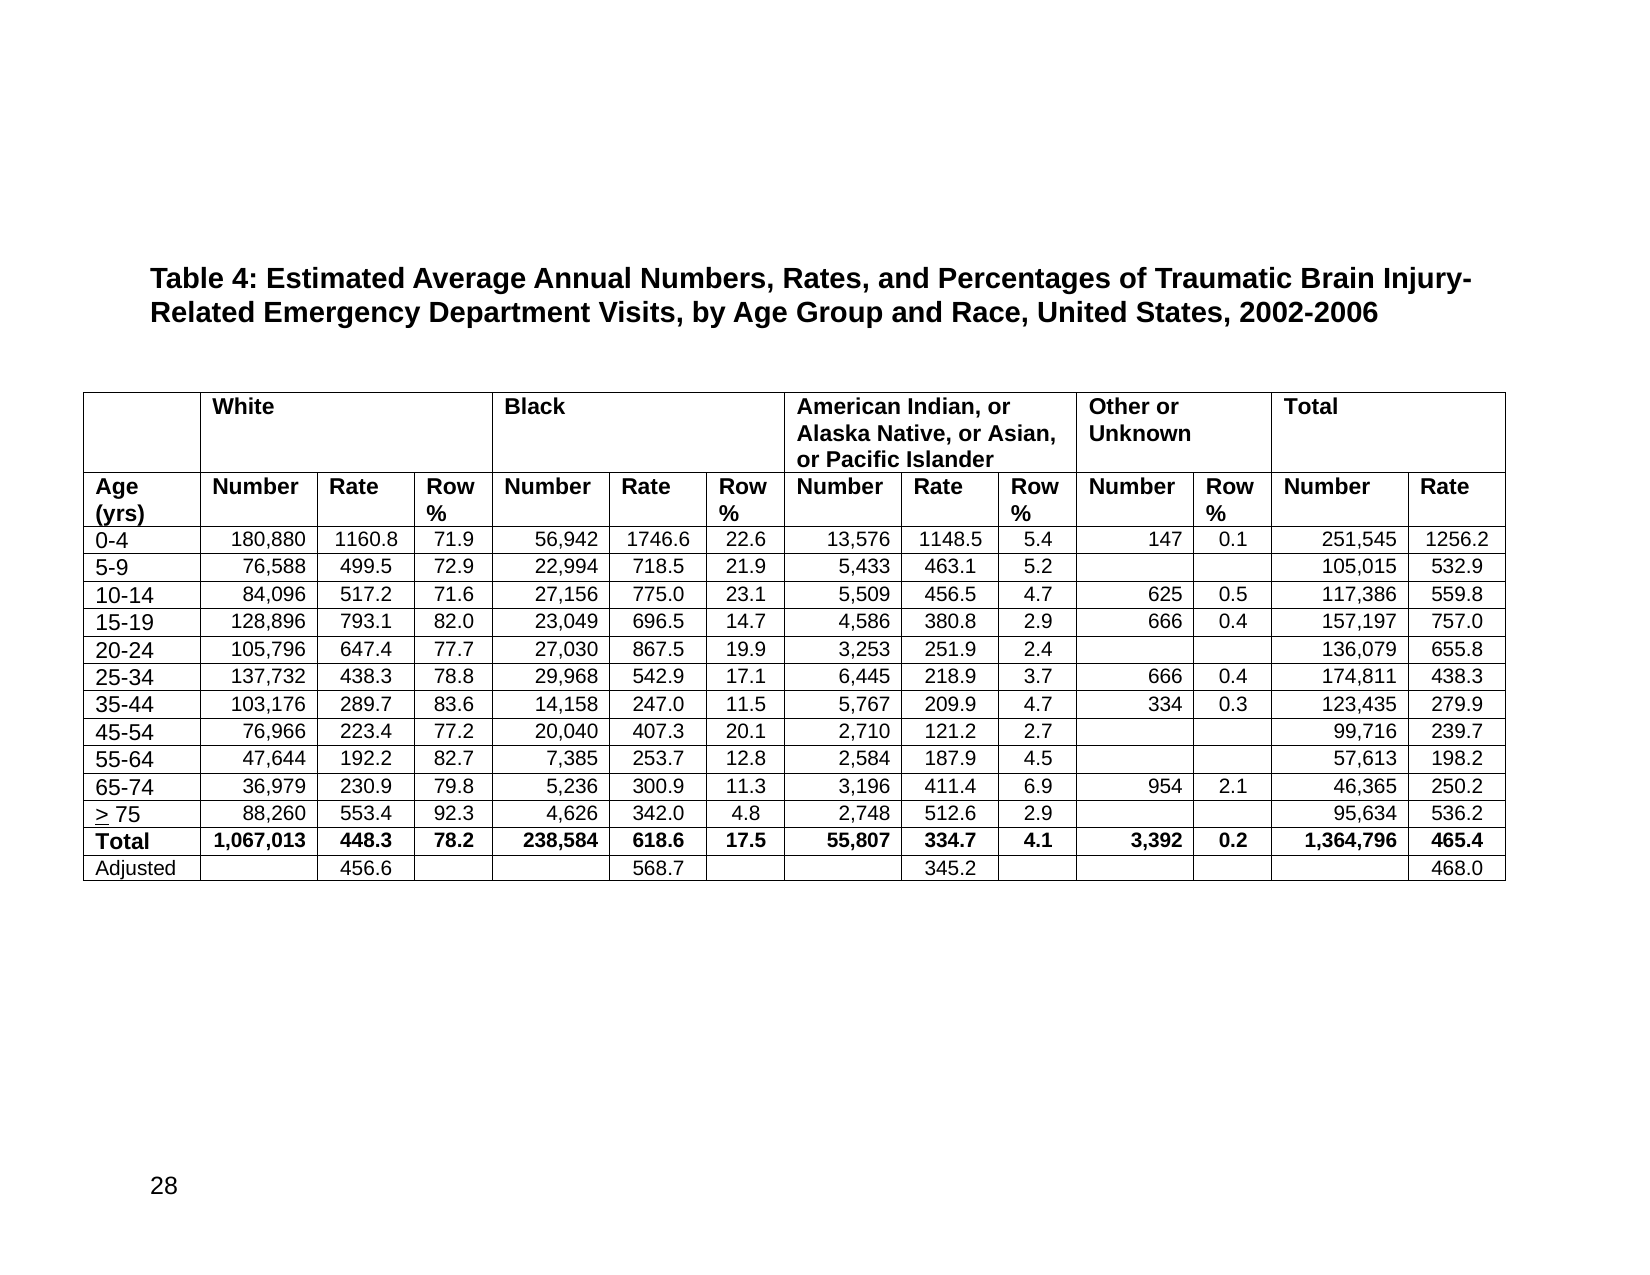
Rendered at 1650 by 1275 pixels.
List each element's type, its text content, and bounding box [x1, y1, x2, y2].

table_cell 6.9 [999, 774, 1076, 800]
table_header Other or Unknown [1077, 393, 1271, 472]
table_cell 174,811 [1272, 664, 1408, 690]
table_cell 553.4 [318, 801, 414, 827]
table_cell Number [201, 473, 317, 526]
table_cell 23.1 [707, 582, 784, 608]
table_cell [1077, 746, 1193, 772]
table_header Total [1272, 393, 1505, 472]
table_cell 0.5 [1194, 582, 1271, 608]
table_cell > 75 [84, 801, 200, 827]
table_header [84, 393, 200, 472]
table_cell Rate [1409, 473, 1505, 526]
table_cell 137,732 [201, 664, 317, 690]
table_cell 12.8 [707, 746, 784, 772]
table_cell 2.9 [999, 609, 1076, 636]
table_cell 84,096 [201, 582, 317, 608]
table_cell 867.5 [610, 637, 706, 663]
table_cell 3,253 [785, 637, 901, 663]
table_cell 334 [1077, 691, 1193, 718]
table_cell 5.2 [999, 554, 1076, 581]
table_cell [707, 856, 784, 880]
table_cell [1194, 746, 1271, 772]
table_cell Number [1272, 473, 1408, 526]
table_cell 45-54 [84, 719, 200, 745]
table_cell 71.6 [415, 582, 492, 608]
table_cell 345.2 [902, 856, 998, 880]
table_cell 5.4 [999, 527, 1076, 553]
table_cell [493, 856, 609, 880]
table_cell 757.0 [1409, 609, 1505, 636]
table_cell 5,433 [785, 554, 901, 581]
table_cell 289.7 [318, 691, 414, 718]
table_cell 21.9 [707, 554, 784, 581]
table_cell 2,584 [785, 746, 901, 772]
table_cell 218.9 [902, 664, 998, 690]
table_cell 696.5 [610, 609, 706, 636]
table_cell 47,644 [201, 746, 317, 772]
table_cell [1194, 801, 1271, 827]
table_cell 4.1 [999, 828, 1076, 855]
table_cell 1,364,796 [1272, 828, 1408, 855]
table_cell 7,385 [493, 746, 609, 772]
table_cell 187.9 [902, 746, 998, 772]
table_cell 95,634 [1272, 801, 1408, 827]
table_cell 76,588 [201, 554, 317, 581]
table_cell 157,197 [1272, 609, 1408, 636]
table_cell 65-74 [84, 774, 200, 800]
table_cell 15-19 [84, 609, 200, 636]
table_cell 568.7 [610, 856, 706, 880]
table_cell 147 [1077, 527, 1193, 553]
table_cell 4.8 [707, 801, 784, 827]
table_cell 1256.2 [1409, 527, 1505, 553]
table_header White [201, 393, 492, 472]
table_cell 6,445 [785, 664, 901, 690]
table_cell 4.7 [999, 582, 1076, 608]
table_cell 19.9 [707, 637, 784, 663]
table_cell 11.3 [707, 774, 784, 800]
table_cell 251,545 [1272, 527, 1408, 553]
table_cell 0.3 [1194, 691, 1271, 718]
table_cell 5,509 [785, 582, 901, 608]
table_cell 10-14 [84, 582, 200, 608]
table_cell 22,994 [493, 554, 609, 581]
table_cell [1272, 856, 1408, 880]
table_cell 180,880 [201, 527, 317, 553]
table_cell 559.8 [1409, 582, 1505, 608]
table_cell 36,979 [201, 774, 317, 800]
table_cell 27,156 [493, 582, 609, 608]
table_cell Rate [318, 473, 414, 526]
table_cell [1194, 637, 1271, 663]
table_cell 13,576 [785, 527, 901, 553]
table_cell 666 [1077, 609, 1193, 636]
table_cell 438.3 [1409, 664, 1505, 690]
table_cell [415, 856, 492, 880]
table_cell 25-34 [84, 664, 200, 690]
table_cell 79.8 [415, 774, 492, 800]
table_cell 2,748 [785, 801, 901, 827]
table_cell 468.0 [1409, 856, 1505, 880]
table_cell 20-24 [84, 637, 200, 663]
table_cell 448.3 [318, 828, 414, 855]
table_cell 625 [1077, 582, 1193, 608]
table_cell 92.3 [415, 801, 492, 827]
table_cell [1077, 856, 1193, 880]
table_cell 618.6 [610, 828, 706, 855]
table_cell 1160.8 [318, 527, 414, 553]
table_cell 123,435 [1272, 691, 1408, 718]
table_cell Row% [1194, 473, 1271, 526]
table_cell 14,158 [493, 691, 609, 718]
table_cell 99,716 [1272, 719, 1408, 745]
table_cell [1194, 719, 1271, 745]
table_cell 407.3 [610, 719, 706, 745]
table_cell 20.1 [707, 719, 784, 745]
table_cell 4,586 [785, 609, 901, 636]
table_cell 0.2 [1194, 828, 1271, 855]
table_cell 4.7 [999, 691, 1076, 718]
table_cell 793.1 [318, 609, 414, 636]
table_cell 78.8 [415, 664, 492, 690]
table_cell [1077, 637, 1193, 663]
table_cell Rate [610, 473, 706, 526]
table_cell 1746.6 [610, 527, 706, 553]
table_cell 136,079 [1272, 637, 1408, 663]
table_cell 88,260 [201, 801, 317, 827]
table_cell 4.5 [999, 746, 1076, 772]
title Table 4: Estimated Average Annual Numbers, Rates, and Percentages of Traumatic Brain Injury-Related Emergency Department Visits, by Age Group and Race, United States, 2002-2006 [150, 261, 1500, 328]
table_cell [1194, 856, 1271, 880]
table_cell Row % [707, 473, 784, 526]
table_cell 56,942 [493, 527, 609, 553]
table_cell 532.9 [1409, 554, 1505, 581]
table_cell 1148.5 [902, 527, 998, 553]
table_cell [1077, 719, 1193, 745]
table_cell Row % [999, 473, 1076, 526]
table_cell Number [1077, 473, 1193, 526]
table_cell 0.4 [1194, 609, 1271, 636]
table_cell [1077, 801, 1193, 827]
table_cell 121.2 [902, 719, 998, 745]
table_cell 250.2 [1409, 774, 1505, 800]
table_cell Adjusted [84, 856, 200, 880]
table_cell 411.4 [902, 774, 998, 800]
table_cell 78.2 [415, 828, 492, 855]
table_cell Age (yrs) [84, 473, 200, 526]
table_cell Number [493, 473, 609, 526]
table_header Black [493, 393, 784, 472]
table_cell 2.9 [999, 801, 1076, 827]
table_cell 223.4 [318, 719, 414, 745]
table_cell Rate [902, 473, 998, 526]
table_cell [1077, 554, 1193, 581]
table_cell 718.5 [610, 554, 706, 581]
table_cell 3,392 [1077, 828, 1193, 855]
table_cell 198.2 [1409, 746, 1505, 772]
table_cell 247.0 [610, 691, 706, 718]
table_cell 3.7 [999, 664, 1076, 690]
table_cell 279.9 [1409, 691, 1505, 718]
table_cell 5-9 [84, 554, 200, 581]
table_cell 128,896 [201, 609, 317, 636]
table_cell 0.4 [1194, 664, 1271, 690]
table_cell 238,584 [493, 828, 609, 855]
table_cell 463.1 [902, 554, 998, 581]
table_cell 57,613 [1272, 746, 1408, 772]
table_cell 14.7 [707, 609, 784, 636]
table_cell 27,030 [493, 637, 609, 663]
table_cell 117,386 [1272, 582, 1408, 608]
table_cell 465.4 [1409, 828, 1505, 855]
table_cell 775.0 [610, 582, 706, 608]
table_cell 0-4 [84, 527, 200, 553]
table_cell 23,049 [493, 609, 609, 636]
table_cell 3,196 [785, 774, 901, 800]
table_cell 1,067,013 [201, 828, 317, 855]
table_cell 499.5 [318, 554, 414, 581]
table_cell 82.7 [415, 746, 492, 772]
table_cell 209.9 [902, 691, 998, 718]
table_cell 456.6 [318, 856, 414, 880]
table_header American Indian, or Alaska Native, or Asian, or Pacific Islander [785, 393, 1076, 472]
table_cell 253.7 [610, 746, 706, 772]
table_cell Row % [415, 473, 492, 526]
table_cell 17.1 [707, 664, 784, 690]
table_cell 954 [1077, 774, 1193, 800]
table_cell 512.6 [902, 801, 998, 827]
table_cell [1194, 554, 1271, 581]
table_cell 4,626 [493, 801, 609, 827]
table_cell 2.4 [999, 637, 1076, 663]
table_cell 5,236 [493, 774, 609, 800]
table_cell 46,365 [1272, 774, 1408, 800]
table_cell 17.5 [707, 828, 784, 855]
table_cell 35-44 [84, 691, 200, 718]
table_cell 29,968 [493, 664, 609, 690]
table_cell 77.2 [415, 719, 492, 745]
table_cell [201, 856, 317, 880]
table_cell 72.9 [415, 554, 492, 581]
table_cell 77.7 [415, 637, 492, 663]
table_cell 105,796 [201, 637, 317, 663]
table_cell 542.9 [610, 664, 706, 690]
table_cell 103,176 [201, 691, 317, 718]
table_cell 83.6 [415, 691, 492, 718]
table_cell Total [84, 828, 200, 855]
table_cell 76,966 [201, 719, 317, 745]
table_cell [785, 856, 901, 880]
table_cell 251.9 [902, 637, 998, 663]
table_cell 82.0 [415, 609, 492, 636]
table_cell 230.9 [318, 774, 414, 800]
table_cell 647.4 [318, 637, 414, 663]
table_cell 192.2 [318, 746, 414, 772]
table_cell 105,015 [1272, 554, 1408, 581]
table_cell 0.1 [1194, 527, 1271, 553]
table_cell 20,040 [493, 719, 609, 745]
table_cell Number [785, 473, 901, 526]
table_cell 300.9 [610, 774, 706, 800]
table_cell 380.8 [902, 609, 998, 636]
table_cell 666 [1077, 664, 1193, 690]
table_cell 11.5 [707, 691, 784, 718]
table_cell [999, 856, 1076, 880]
table_cell 536.2 [1409, 801, 1505, 827]
table_cell 55-64 [84, 746, 200, 772]
table_cell 2.1 [1194, 774, 1271, 800]
table_cell 517.2 [318, 582, 414, 608]
table_cell 2.7 [999, 719, 1076, 745]
table_cell 22.6 [707, 527, 784, 553]
table_cell 239.7 [1409, 719, 1505, 745]
table_cell 342.0 [610, 801, 706, 827]
table_cell 2,710 [785, 719, 901, 745]
table_cell 5,767 [785, 691, 901, 718]
table_cell 334.7 [902, 828, 998, 855]
table_cell 456.5 [902, 582, 998, 608]
table_cell 438.3 [318, 664, 414, 690]
table_cell 655.8 [1409, 637, 1505, 663]
table_cell 55,807 [785, 828, 901, 855]
table_cell 71.9 [415, 527, 492, 553]
